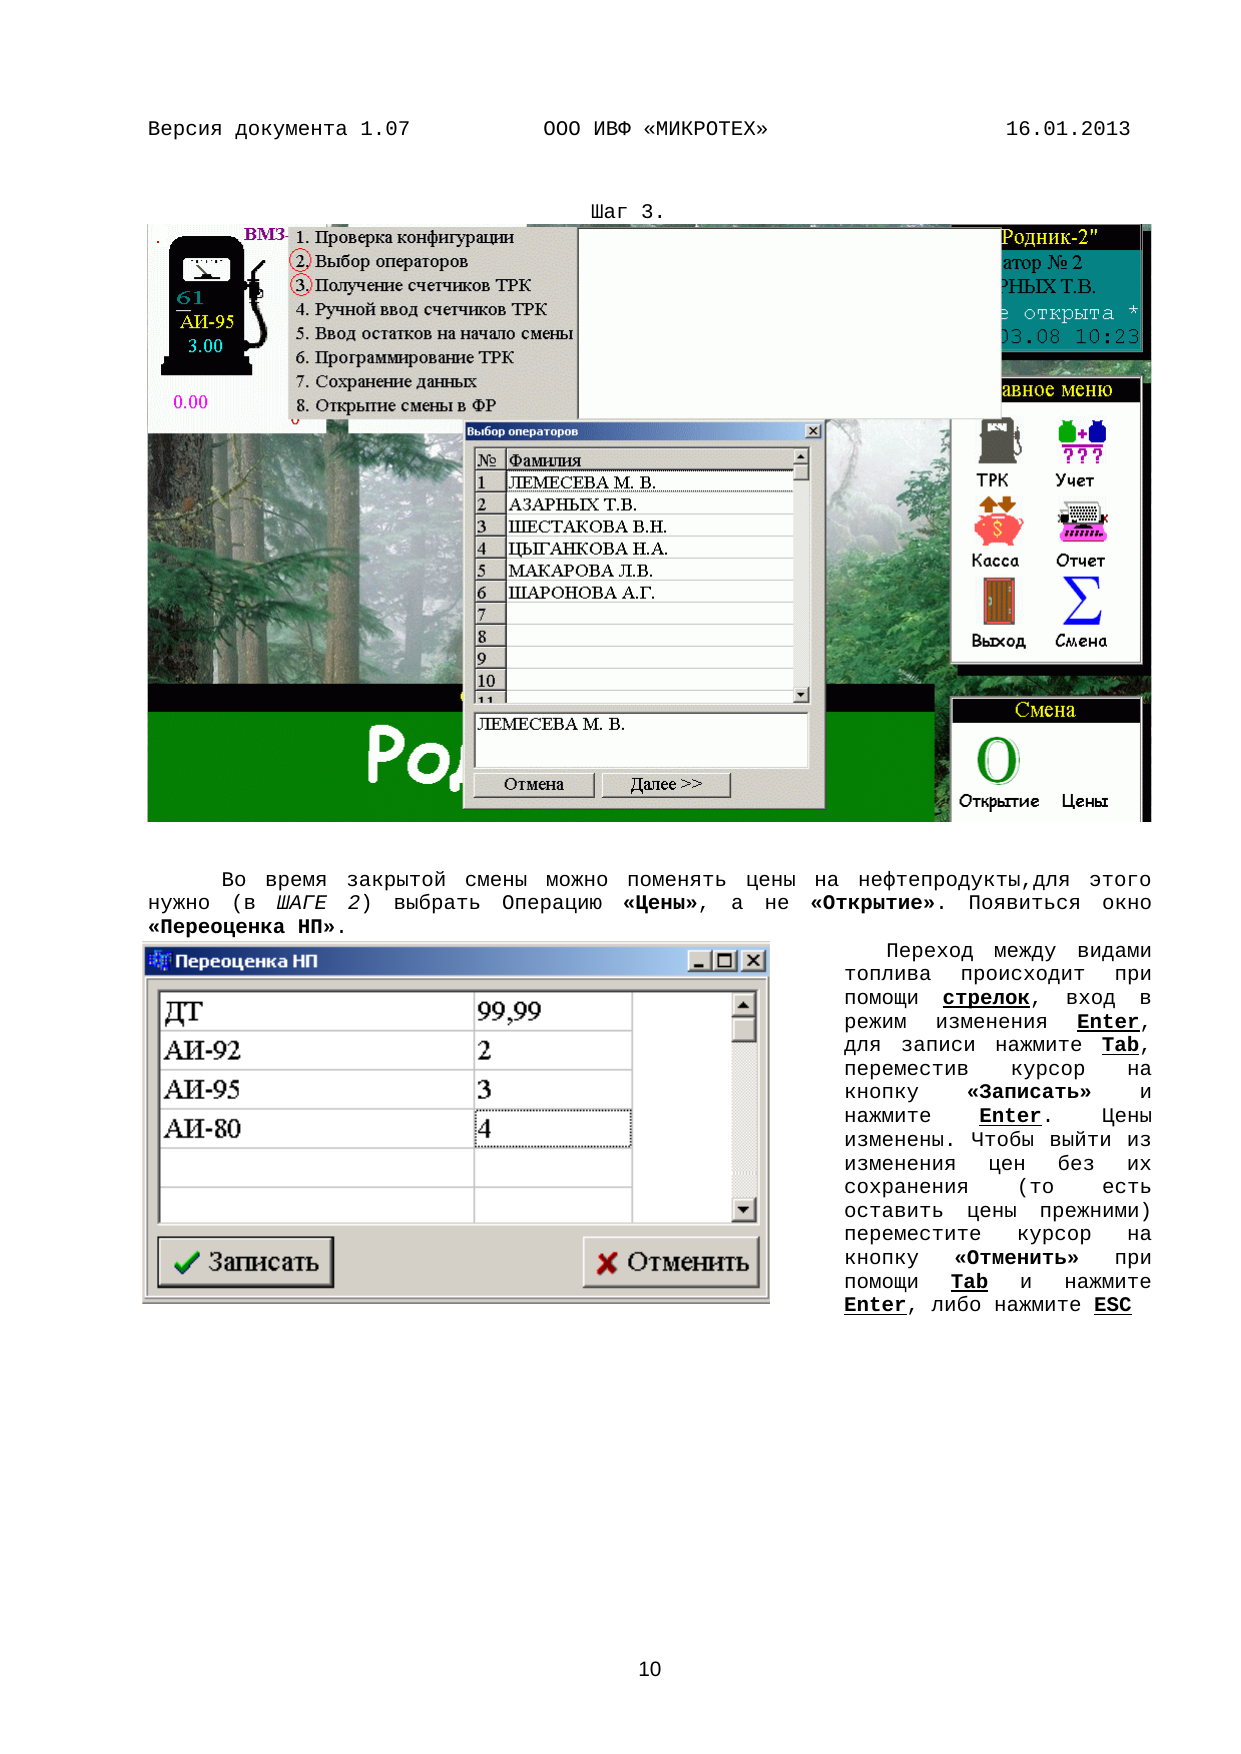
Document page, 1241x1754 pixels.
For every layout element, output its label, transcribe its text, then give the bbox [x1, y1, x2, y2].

text Во время закрытой смены можно поменять цены на нефтепродукты,для этого нужно (в ШАГЕ 2) выбрать Операцию «Цены», а не «Открытие». Появиться окно «Переоценка НП». [148, 869, 1152, 940]
text Шаг 3. [148, 201, 1152, 224]
picture [142, 941, 770, 1304]
picture [147, 224, 1152, 822]
text Переход между видами топлива происходит при помощи стрелок, вход в режим изменения Enter, для записи нажмите Tab, переместив курсор на кнопку «Записать» и нажмите Enter. Цены изменены. Чтобы выйти из изменения цен без их сохранения (то есть оставить цены прежними) переместите курсор на кнопку «Отменить» при помощи Tab и нажмите Enter, либо нажмите ESC [221, 940, 1152, 1318]
